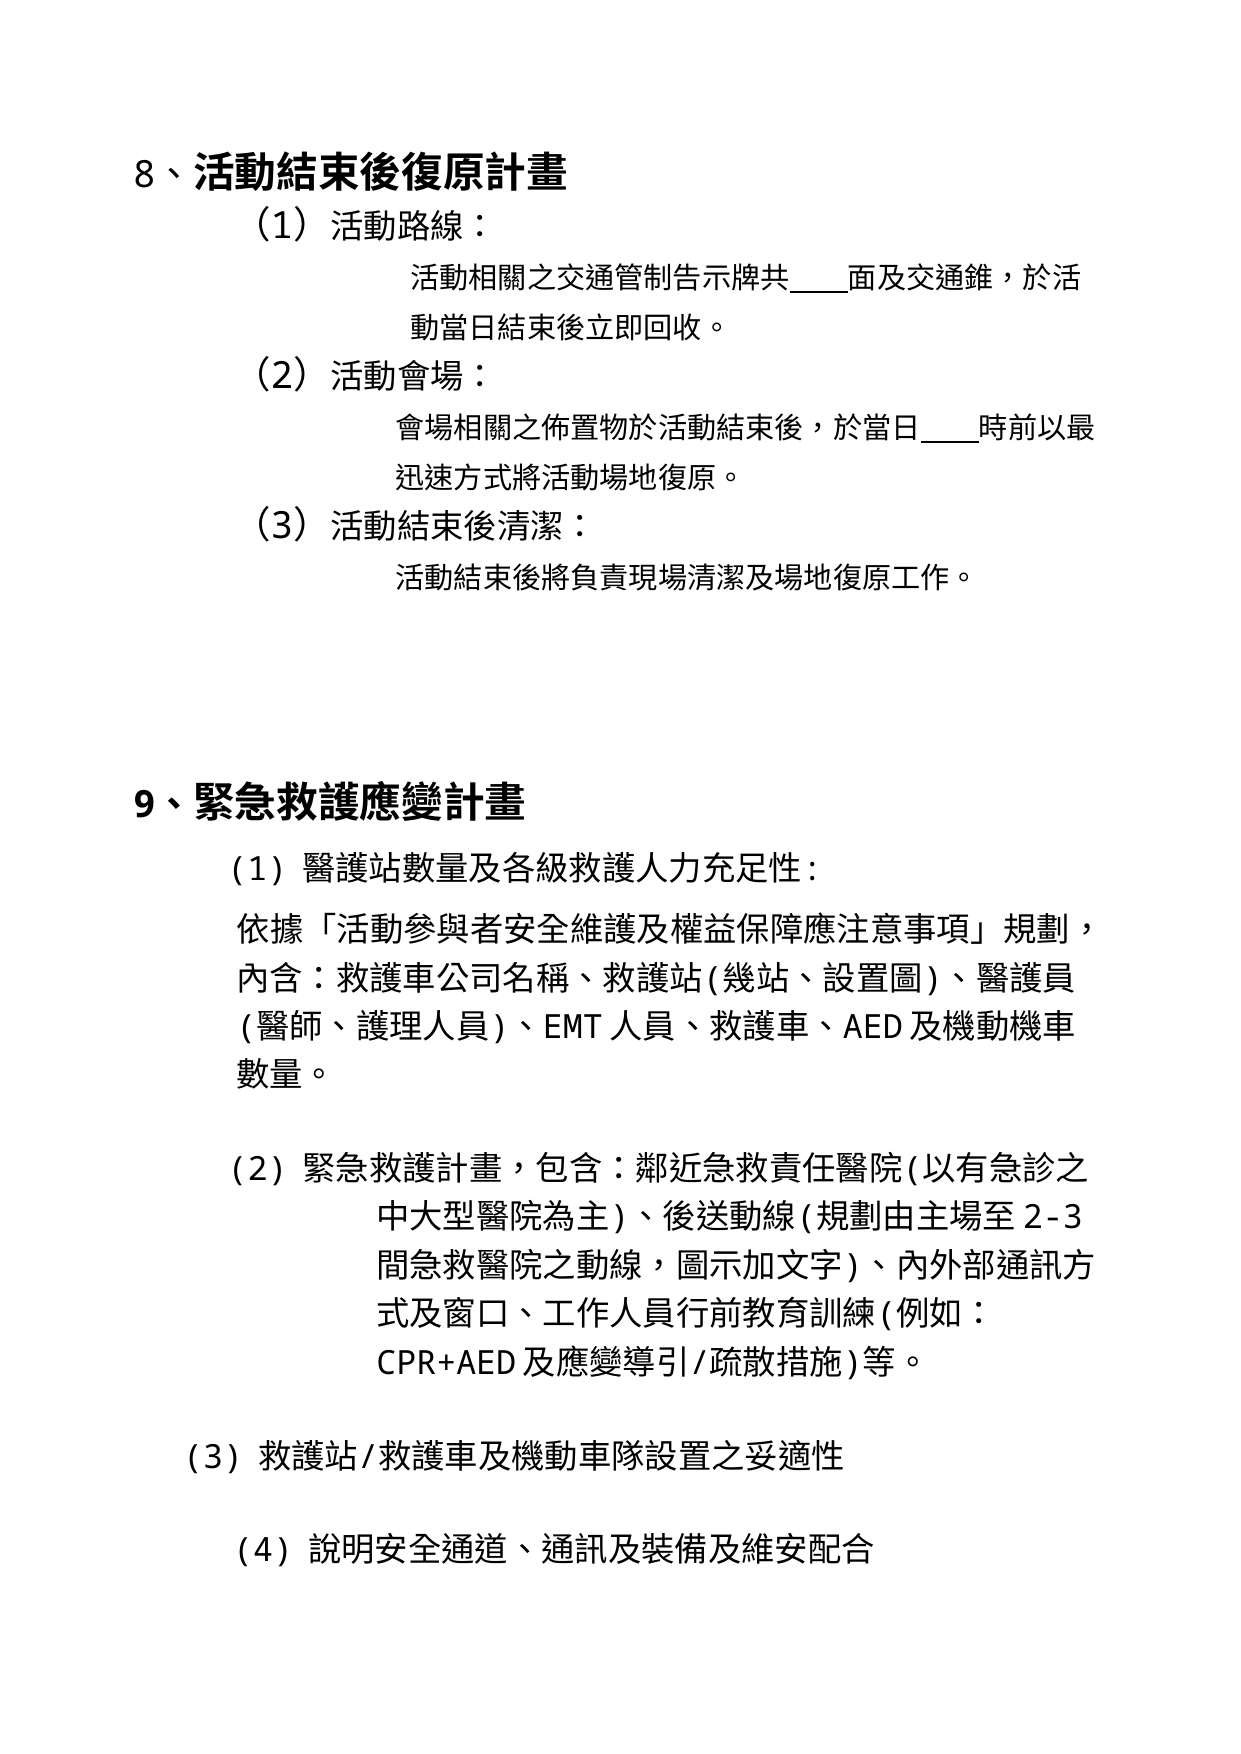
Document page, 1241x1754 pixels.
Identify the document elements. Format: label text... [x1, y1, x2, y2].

text 依據「活動參與者安全維護及權益保障應注意事項」規劃，內含：救護車公司名稱、救護站(幾站、設置圖)、醫護員(醫師、護理人員)、EMT人員、救護車、AED及機動機車數量。 [236, 903, 1107, 1096]
list 救護站/救護車及機動車隊設置之妥適性 [183, 1429, 1107, 1478]
list 活動路線： 活動相關之交通管制告示牌共 面及交通錐，於活動當日結束後立即回收。 [233, 199, 1107, 349]
list 活動結束後清潔： 活動結束後將負責現場清潔及場地復原工作。 [233, 499, 1107, 599]
list 活動結束後復原計畫 [133, 139, 1107, 199]
list 活動會場： 會場相關之佈置物於活動結束後，於當日 時前以最迅速方式將活動場地復原。 [233, 349, 1107, 499]
list 醫護站數量及各級救護人力充足性: [183, 842, 1107, 891]
list 緊急救護應變計畫 [133, 769, 1107, 829]
list 說明安全通道、通訊及裝備及維安配合 [233, 1523, 1107, 1572]
list 緊急救護計畫，包含：鄰近急救責任醫院(以有急診之中大型醫院為主)、後送動線(規劃由主場至2-3間急救醫院之動線，圖示加文字)、內外部通訊方式及窗口、工作人員行前教育訓練(例如：CPR+AED及應變導引/疏散措施)等。 [227, 1142, 1107, 1384]
